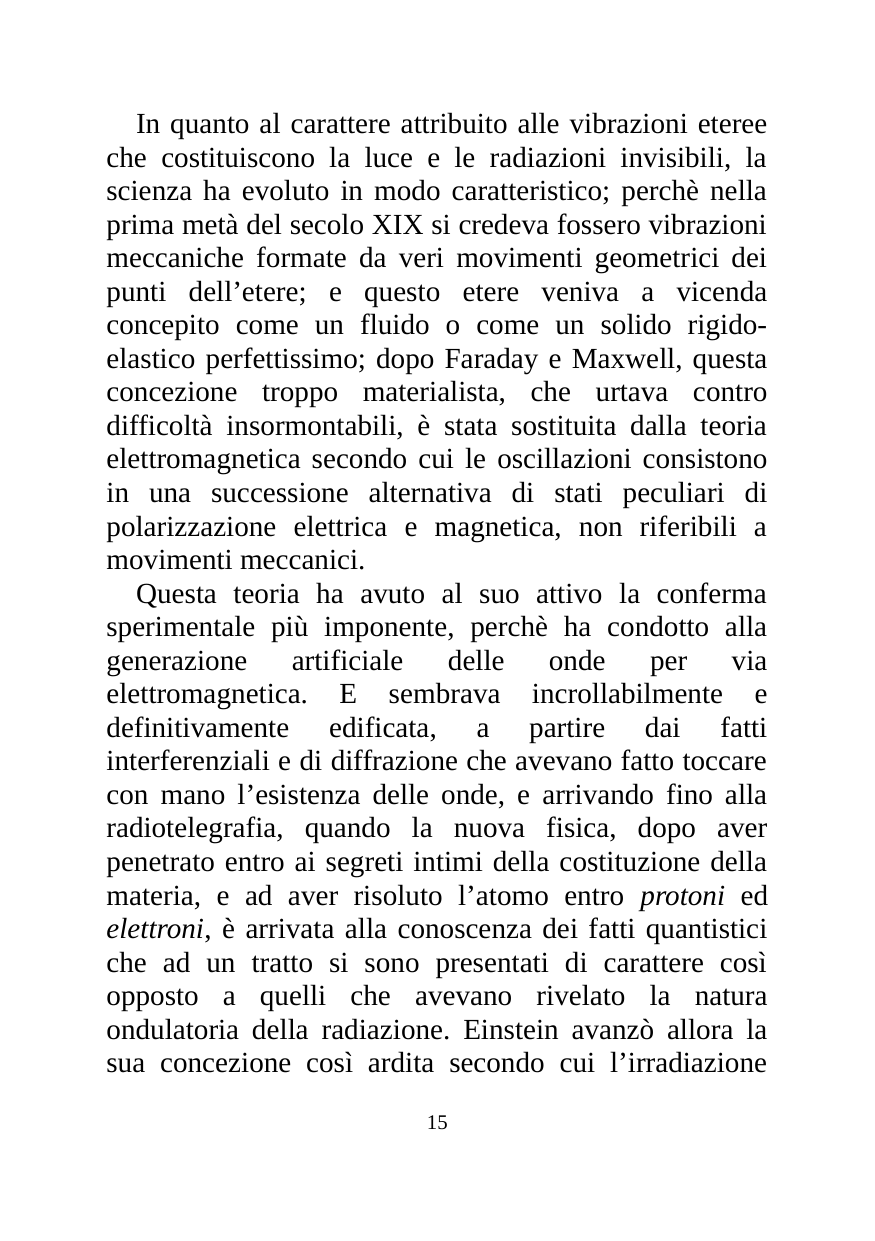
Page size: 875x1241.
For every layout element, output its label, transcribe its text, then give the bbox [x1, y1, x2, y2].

text In quanto al carattere attribuito alle vibrazioni eteree che costituiscono la luce e le radiazioni invisibili, la scienza ha evoluto in modo caratteristico; perchè nella prima metà del secolo XIX si credeva fossero vibrazioni meccaniche formate da veri movimenti geometrici dei punti dell’etere; e questo etere veniva a vicenda concepito come un fluido o come un solido rigido-elastico perfettissimo; dopo Faraday e Maxwell, questa concezione troppo materialista, che urtava contro difficoltà insormontabili, è stata sostituita dalla teoria elettromagnetica secondo cui le oscillazioni consistono in una successione alternativa di stati peculiari di polarizzazione elettrica e magnetica, non riferibili a movimenti meccanici. [106, 106, 768, 576]
text Questa teoria ha avuto al suo attivo la conferma sperimentale più imponente, perchè ha condotto alla generazione artificiale delle onde per via elettromagnetica. E sembrava incrollabilmente e definitivamente edificata, a partire dai fatti interferenziali e di diffrazione che avevano fatto toccare con mano l’esistenza delle onde, e arrivando fino alla radiotelegrafia, quando la nuova fisica, dopo aver penetrato entro ai segreti intimi della costituzione della materia, e ad aver risoluto l’atomo entro protoni ed elettroni, è arrivata alla conoscenza dei fatti quantistici che ad un tratto si sono presentati di carattere così opposto a quelli che avevano rivelato la natura ondulatoria della radiazione. Einstein avanzò allora la sua concezione così ardita secondo cui l’irradiazione [106, 576, 768, 1079]
